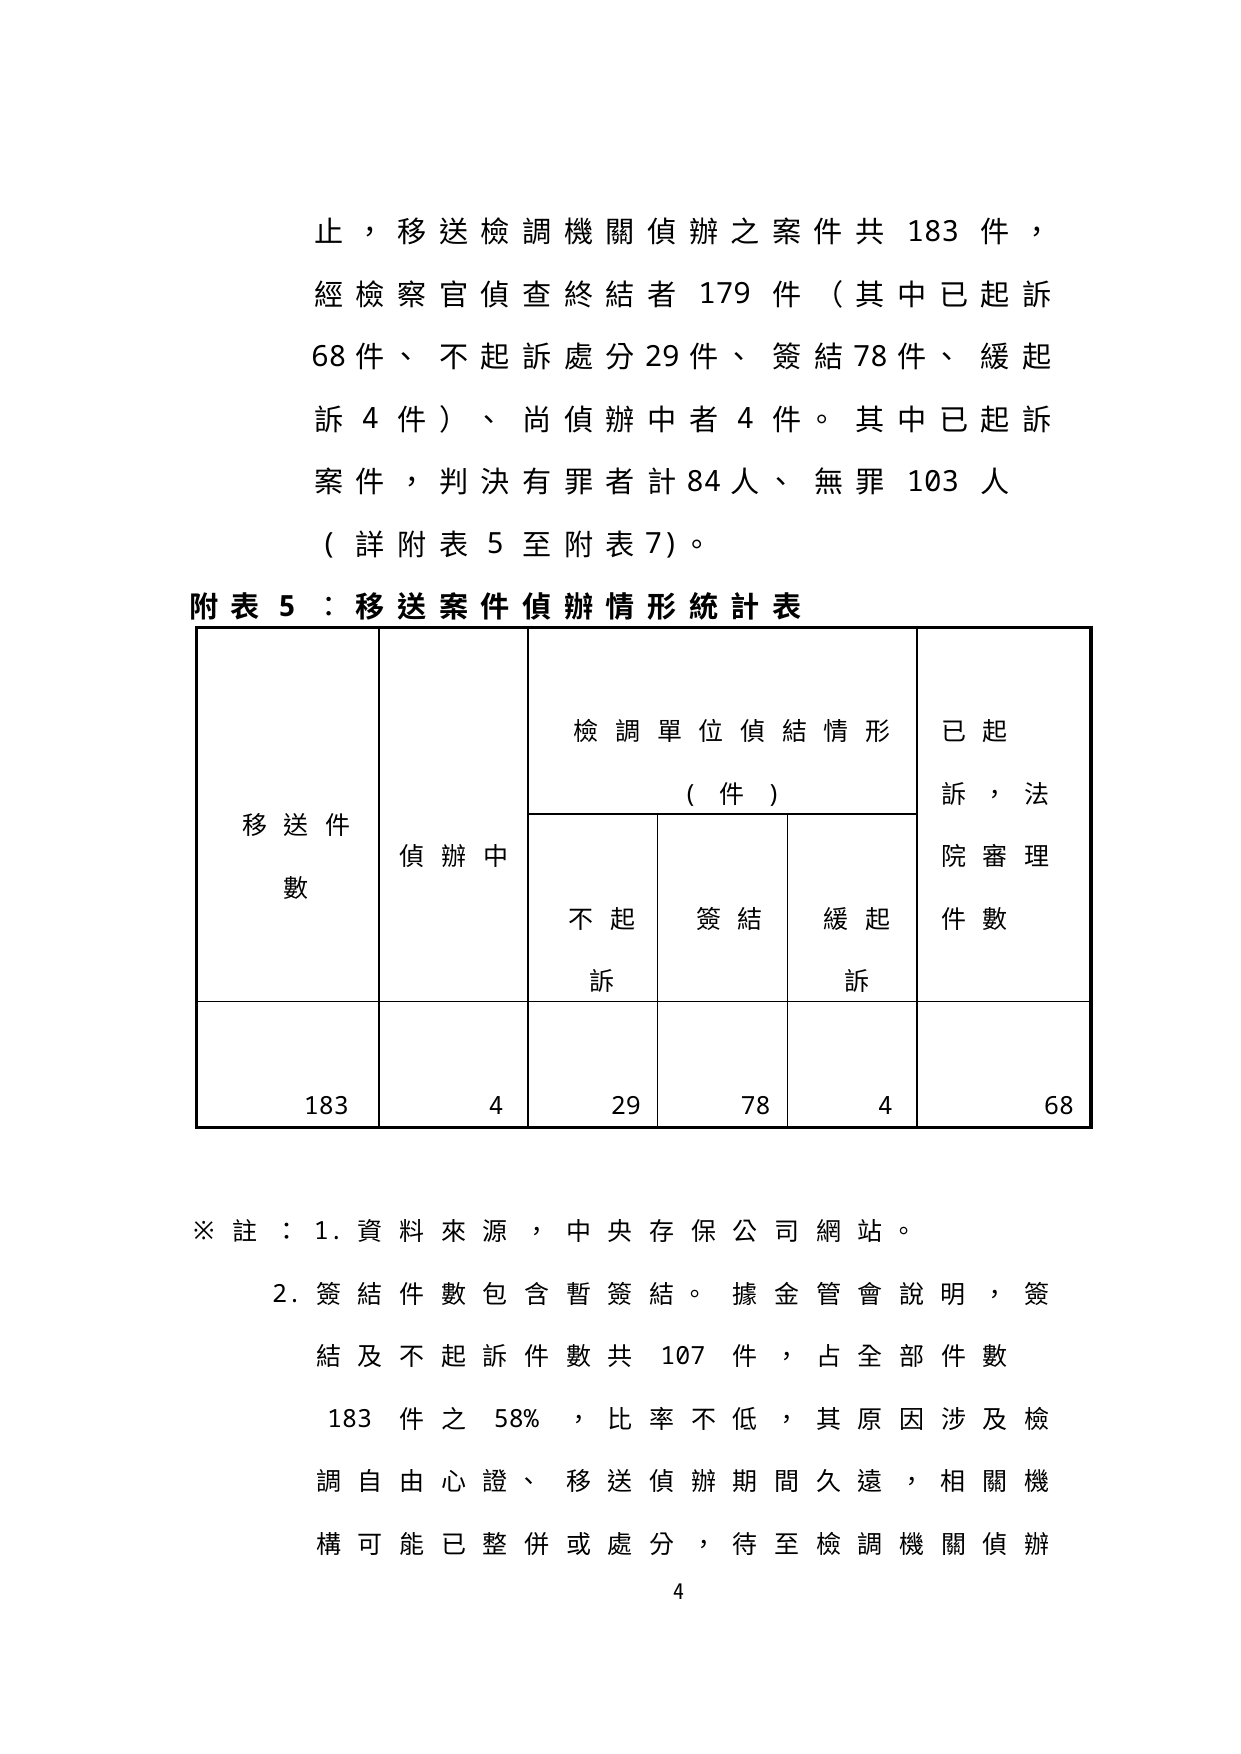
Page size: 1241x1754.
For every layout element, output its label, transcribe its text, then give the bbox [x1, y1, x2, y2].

table_cell 簽結 [658, 815, 787, 1001]
table_cell 4 [380, 1002, 527, 1126]
table_header 偵辦中 [380, 629, 527, 1001]
table_cell 緩起訴 [788, 815, 916, 1001]
text 止，移送檢調機關偵辦之案件共183件，經檢察官偵查終結者179件（其中已起訴68件、不起訴處分29件、簽結78件、緩起訴4件）、尚偵辦中者4件。其中已起訴案件，判決有罪者計84人、無罪103人(詳附表5至附表7)。 [271, 188, 1058, 563]
text ※註：1.資料來源，中央存保公司網站。 [183, 1188, 1058, 1251]
table_header 移送件數 [198, 629, 378, 1001]
table_cell 68 [918, 1002, 1089, 1126]
table_header 已起訴，法院審理件數 [918, 629, 1089, 1001]
text 2.簽結件數包含暫簽結。據金管會說明，簽結及不起訴件數共107件，占全部件數183件之58%，比率不低，其原因涉及檢調自由心證、移送偵辦期間久遠，相關機構可能已整併或處分，待至檢調機關偵辦 [256, 1251, 1058, 1563]
table_cell 不起訴 [529, 815, 657, 1001]
table_cell 29 [529, 1002, 657, 1126]
text 附表5：移送案件偵辦情形統計表 [183, 563, 1058, 626]
table_cell 78 [658, 1002, 787, 1126]
table_header 檢調單位偵結情形(件) [529, 629, 916, 813]
table_cell 4 [788, 1002, 916, 1126]
table_cell 183 [198, 1002, 378, 1126]
